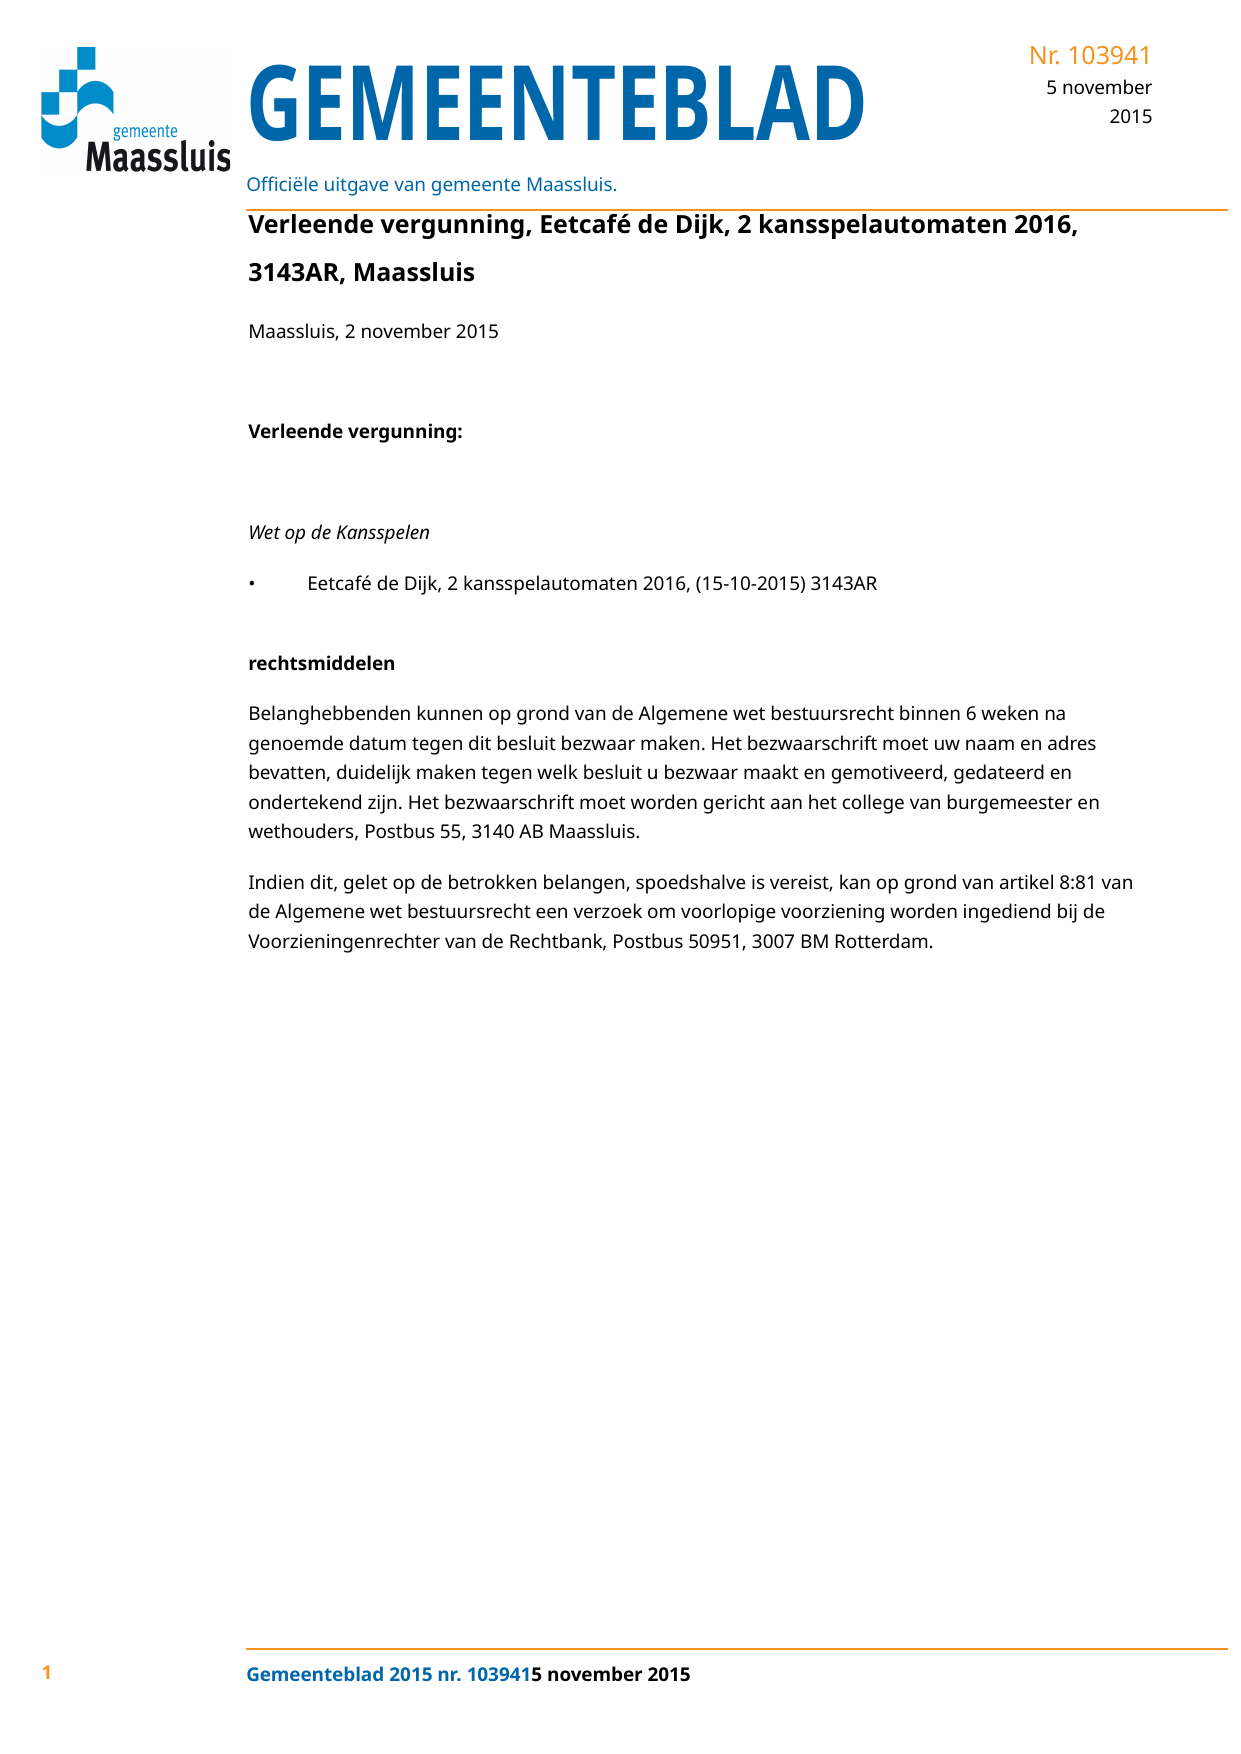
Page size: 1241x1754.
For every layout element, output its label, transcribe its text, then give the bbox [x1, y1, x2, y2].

list Eetcafé de Dijk, 2 kansspelautomaten 2016, (15-10-2015) 3143AR [248, 570, 1152, 596]
text Verleende vergunning, Eetcafé de Dijk, 2 kansspelautomaten 2016, 3143AR, Maassluis [248, 211, 1152, 288]
text Indien dit, gelet op de betrokken belangen, spoedshalve is vereist, kan op grond van artikel 8:81 van de Algemene wet bestuursrecht een verzoek om voorlopige voorziening worden ingediend bij de Voorzieningenrechter van de Rechtbank, Postbus 50951, 3007 BM Rotterdam. [248, 869, 1152, 954]
text Maassluis, 2 november 2015 [248, 318, 1152, 344]
text rechtsmiddelen [248, 650, 1152, 676]
text Wet op de Kansspelen [248, 519, 1152, 545]
text Belanghebbenden kunnen op grond van de Algemene wet bestuursrecht binnen 6 weken na genoemde datum tegen dit besluit bezwaar maken. Het bezwaarschrift moet uw naam en adres bevatten, duidelijk maken tegen welk besluit u bezwaar maakt en gemotiveerd, gedateerd en ondertekend zijn. Het bezwaarschrift moet worden gericht aan het college van burgemeester en wethouders, Postbus 55, 3140 AB Maassluis. [248, 700, 1152, 844]
picture [41, 47, 77, 92]
text Verleende vergunning: [248, 419, 1152, 444]
picture [41, 47, 231, 172]
